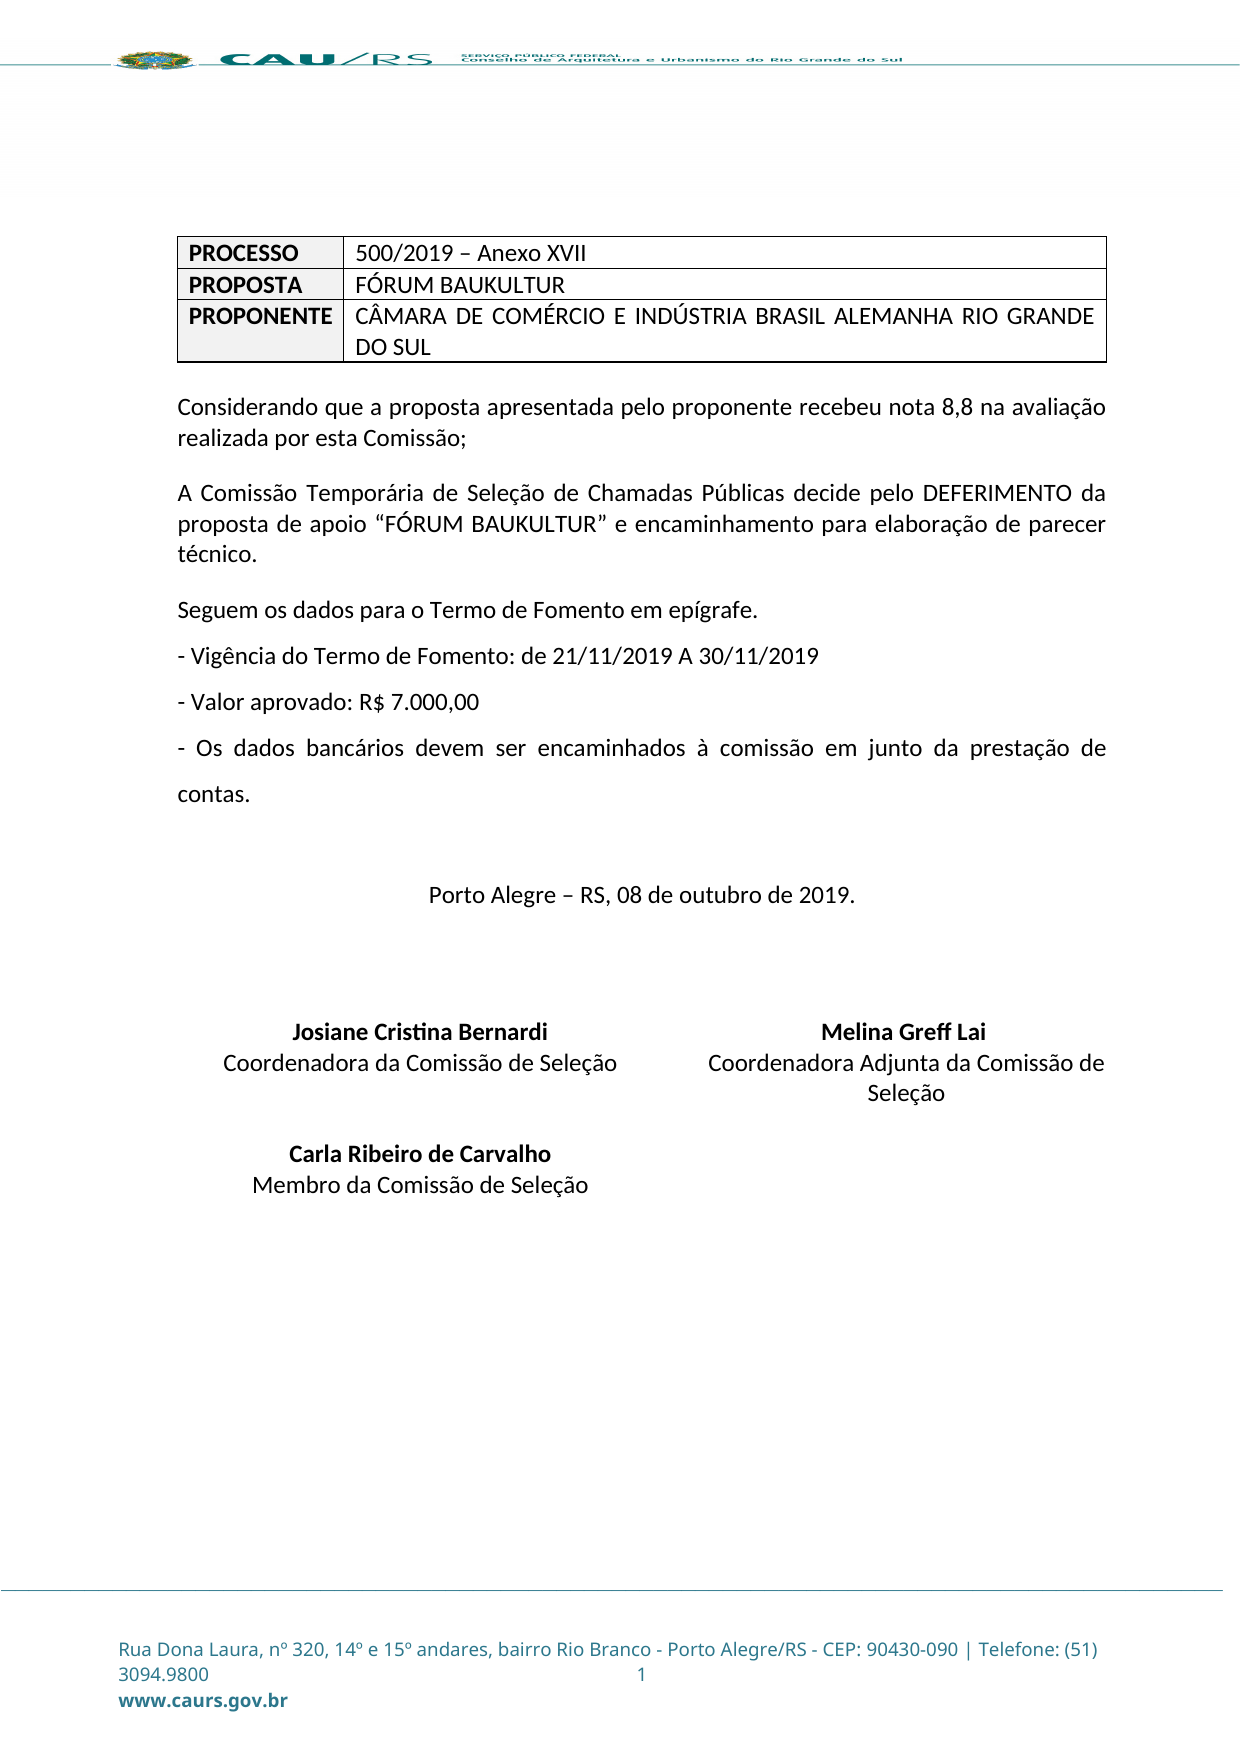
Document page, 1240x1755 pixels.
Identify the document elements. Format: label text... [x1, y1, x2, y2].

table_header Josiane Cristina Bernardi Coordenadora da Comissão de Seleção Carla Ribeiro de Carvalho Membro da Comissão de Seleção [177, 986, 663, 1255]
text - Vigência do Termo de Fomento: de 21/11/2019 A 30/11/2019 [177, 640, 1108, 671]
text A Comissão Temporária de Seleção de Chamadas Públicas decide pelo DEFERIMENTO da proposta de apoio “FÓRUM BAUKULTUR” e encaminhamento para elaboração de parecer técnico. [177, 477, 1107, 569]
text Considerando que a proposta apresentada pelo proponente recebeu nota 8,8 na avaliação realizada por esta Comissão; [177, 391, 1107, 452]
table_cell PROPOSTA [178, 269, 343, 299]
table_cell PROPONENTE [178, 300, 343, 361]
table_header Melina Greff Lai Coordenadora Adjunta da Comissão de Seleção [663, 986, 1149, 1255]
table_header PROCESSO [178, 237, 343, 268]
text - Os dados bancários devem ser encaminhados à comissão em junto da prestação de contas. [177, 732, 1108, 809]
table_header 500/2019 – Anexo XVII [344, 237, 1106, 268]
table_cell FÓRUM BAUKULTUR [344, 269, 1106, 299]
text Seguem os dados para o Termo de Fomento em epígrafe. [177, 594, 1108, 624]
text - Valor aprovado: R$ 7.000,00 [177, 686, 1108, 717]
table_cell CÂMARA DE COMÉRCIO E INDÚSTRIA BRASIL ALEMANHA RIO GRANDE DO SUL [344, 300, 1106, 361]
text Porto Alegre – RS, 08 de outubro de 2019. [177, 880, 1107, 910]
